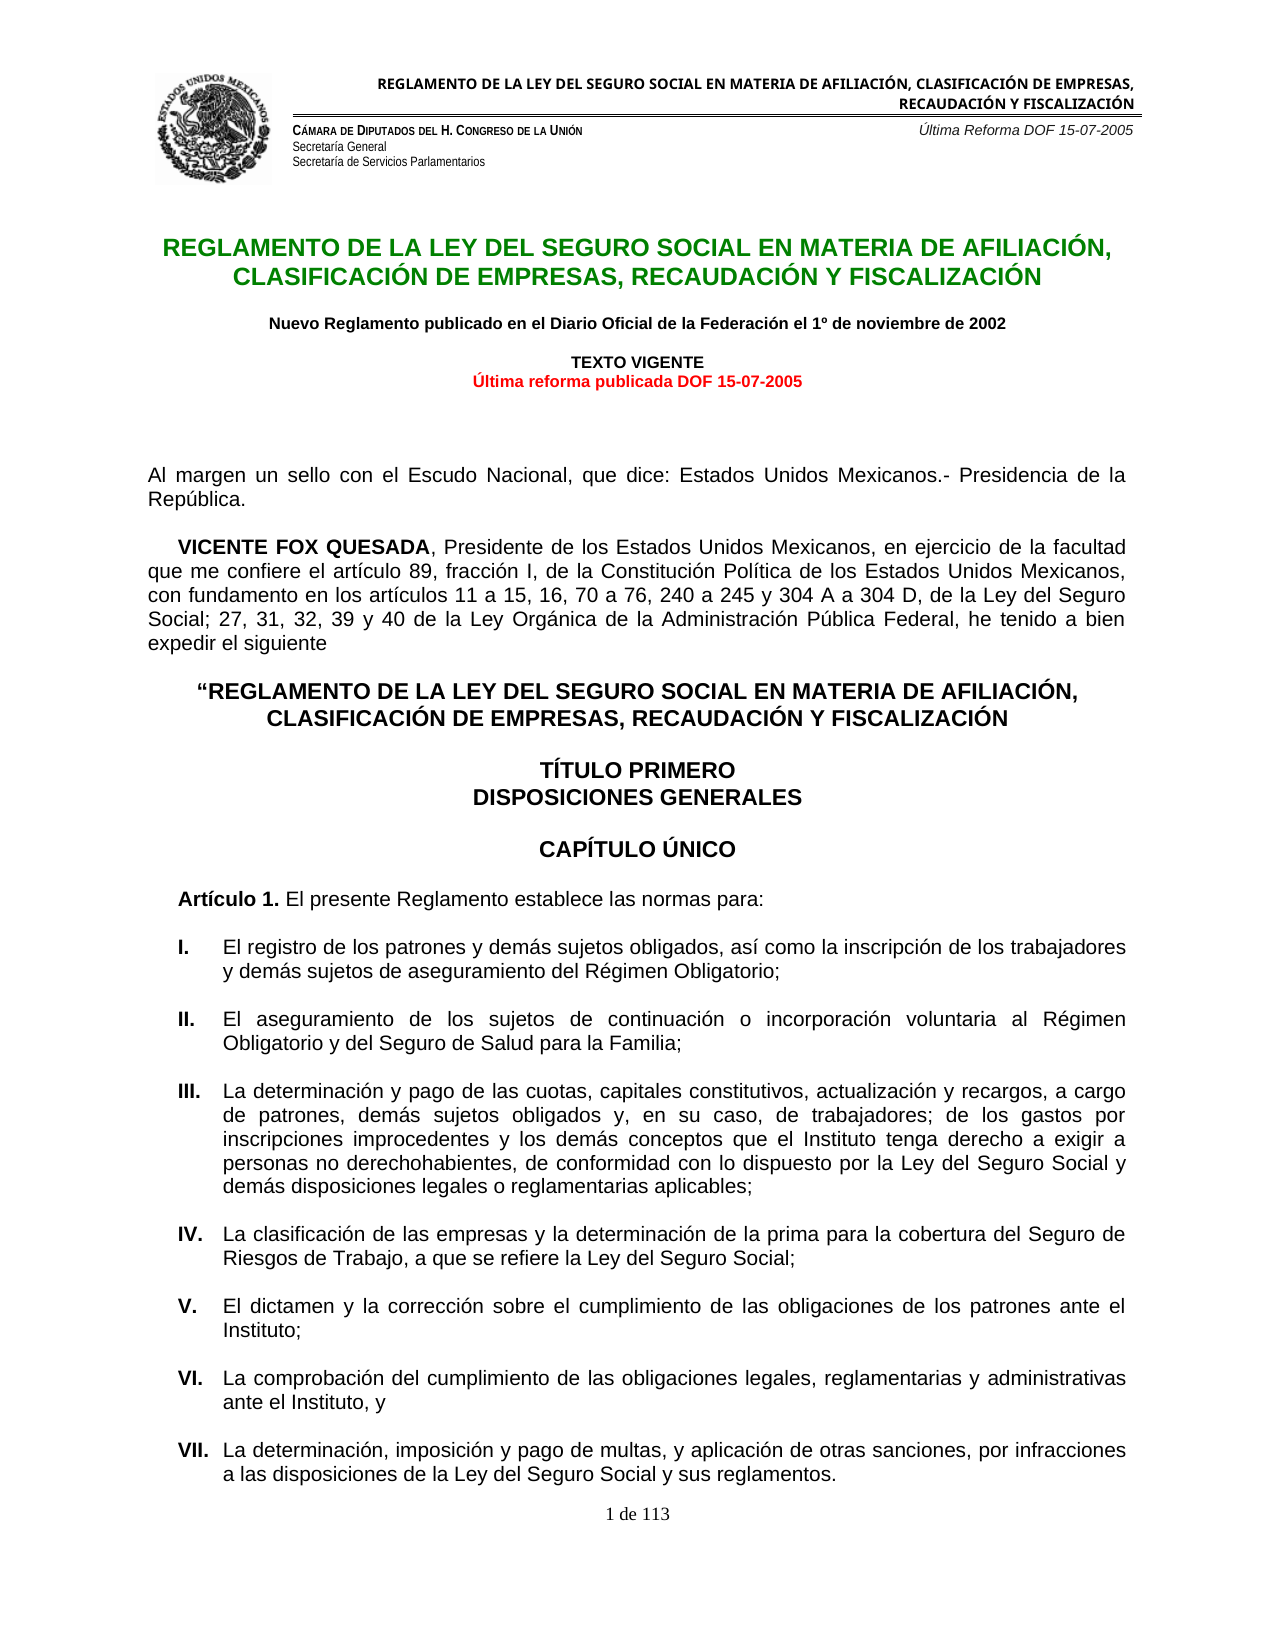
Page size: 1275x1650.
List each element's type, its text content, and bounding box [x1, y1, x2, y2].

text VII. La determinación, imposición y pago de multas, y aplicación de otras sanciones, por infracciones a las disposiciones de la Ley del Seguro Social y sus reglamentos. [178, 1438, 1127, 1486]
text TEXTO VIGENTE [148, 352, 1127, 372]
text IV. La clasificación de las empresas y la determinación de la prima para la cobertura del Seguro de Riesgos de Trabajo, a que se refiere la Ley del Seguro Social; [178, 1222, 1127, 1270]
subtitle Al margen un sello con el Escudo Nacional, que dice: Estados Unidos Mexicanos.- Presidencia de la República. [148, 463, 1127, 511]
text I. El registro de los patrones y demás sujetos obligados, así como la inscripción de los trabajadores y demás sujetos de aseguramiento del Régimen Obligatorio; [178, 935, 1127, 983]
text “REGLAMENTO DE LA LEY DEL SEGURO SOCIAL EN MATERIA DE AFILIACIÓN, CLASIFICACIÓN DE EMPRESAS, RECAUDACIÓN Y FISCALIZACIÓN [148, 678, 1127, 731]
text DISPOSICIONES GENERALES [148, 784, 1127, 810]
text III. La determinación y pago de las cuotas, capitales constitutivos, actualización y recargos, a cargo de patrones, demás sujetos obligados y, en su caso, de trabajadores; de los gastos por inscripciones improcedentes y los demás conceptos que el Instituto tenga derecho a exigir a personas no derechohabientes, de conformidad con lo dispuesto por la Ley del Seguro Social y demás disposiciones legales o reglamentarias aplicables; [178, 1078, 1127, 1198]
text TÍTULO PRIMERO [148, 757, 1127, 784]
text VICENTE FOX QUESADA, Presidente de los Estados Unidos Mexicanos, en ejercicio de la facultad que me confiere el artículo 89, fracción I, de la Constitución Política de los Estados Unidos Mexicanos, con fundamento en los artículos 11 a 15, 16, 70 a 76, 240 a 245 y 304 A a 304 D, de la Ley del Seguro Social; 27, 31, 32, 39 y 40 de la Ley Orgánica de la Administración Pública Federal, he tenido a bien expedir el siguiente [148, 534, 1127, 654]
text V. El dictamen y la corrección sobre el cumplimiento de las obligaciones de los patrones ante el Instituto; [178, 1294, 1127, 1342]
text Nuevo Reglamento publicado en el Diario Oficial de la Federación el 1º de noviembre de 2002 [148, 314, 1127, 333]
subtitle REGLAMENTO DE LA LEY DEL SEGURO SOCIAL EN MATERIA DE AFILIACIÓN, CLASIFICACIÓN DE EMPRESAS, RECAUDACIÓN Y FISCALIZACIÓN [148, 233, 1127, 290]
text Última reforma publicada DOF 15-07-2005 [148, 372, 1127, 391]
text Artículo 1. El presente Reglamento establece las normas para: [148, 887, 1127, 911]
text CAPÍTULO ÚNICO [148, 836, 1127, 863]
text VI. La comprobación del cumplimiento de las obligaciones legales, reglamentarias y administrativas ante el Instituto, y [178, 1366, 1127, 1414]
text II. El aseguramiento de los sujetos de continuación o incorporación voluntaria al Régimen Obligatorio y del Seguro de Salud para la Familia; [178, 1007, 1127, 1054]
